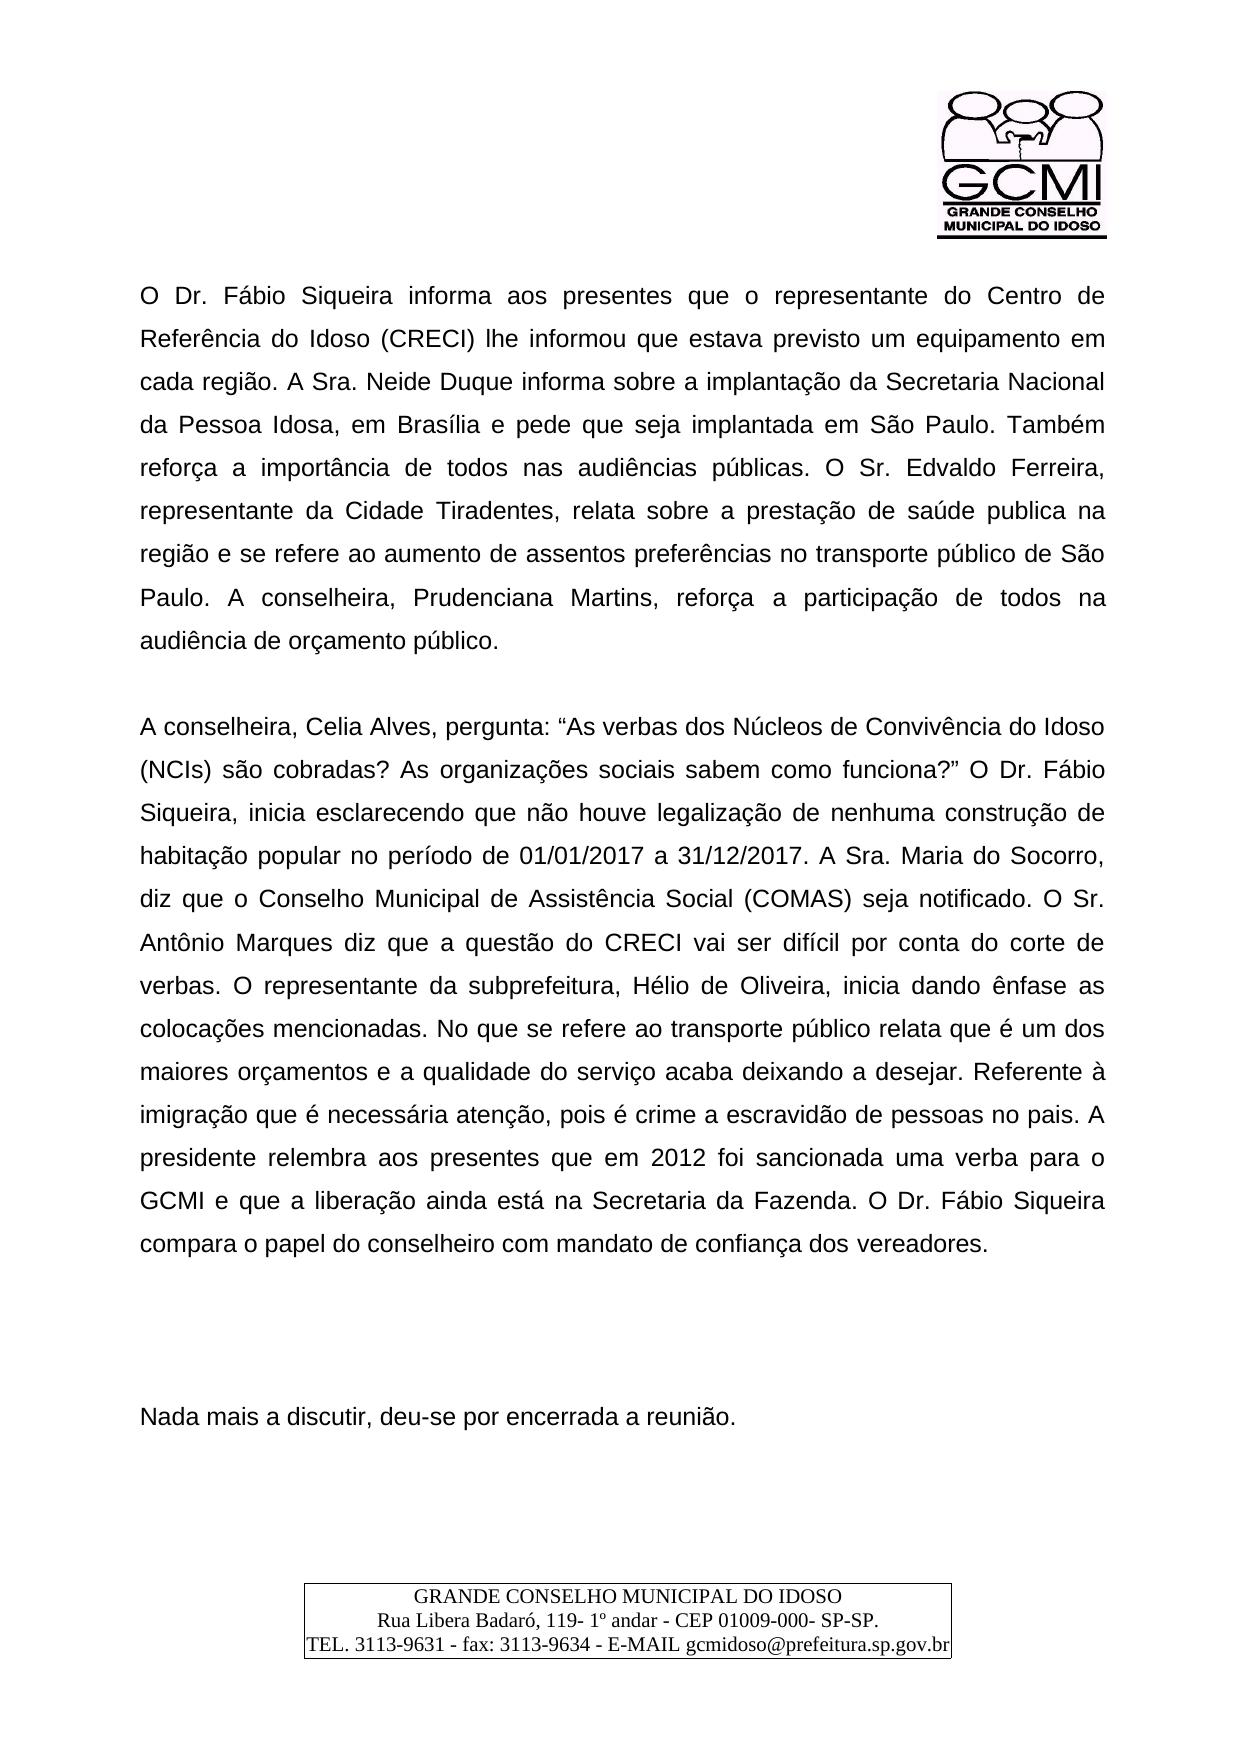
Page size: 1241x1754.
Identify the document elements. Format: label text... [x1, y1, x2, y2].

text Nada mais a discutir, deu-se por encerrada a reunião. [139, 1402, 1117, 1431]
text A conselheira, Celia Alves, pergunta: “As verbas dos Núcleos de Convivência do Idoso (NCIs) são cobradas? As organizações sociais sabem como funciona?” O Dr. Fábio Siqueira, inicia esclarecendo que não houve legalização de nenhuma construção de habitação popular no período de 01/01/2017 a 31/12/2017. A Sra. Maria do Socorro, diz que o Conselho Municipal de Assistência Social (COMAS) seja notificado. O Sr. Antônio Marques diz que a questão do CRECI vai ser difícil por conta do corte de verbas. O representante da subprefeitura, Hélio de Oliveira, inicia dando ênfase as colocações mencionadas. No que se refere ao transporte público relata que é um dos maiores orçamentos e a qualidade do serviço acaba deixando a desejar. Referente à imigração que é necessária atenção, pois é crime a escravidão de pessoas no pais. A presidente relembra aos presentes que em 2012 foi sancionada uma verba para o GCMI e que a liberação ainda está na Secretaria da Fazenda. O Dr. Fábio Siqueira compara o papel do conselheiro com mandato de confiança dos vereadores. [139, 712, 1107, 1258]
text O Dr. Fábio Siqueira informa aos presentes que o representante do Centro de Referência do Idoso (CRECI) lhe informou que estava previsto um equipamento em cada região. A Sra. Neide Duque informa sobre a implantação da Secretaria Nacional da Pessoa Idosa, em Brasília e pede que seja implantada em São Paulo. Também reforça a importância de todos nas audiências públicas. O Sr. Edvaldo Ferreira, representante da Cidade Tiradentes, relata sobre a prestação de saúde publica na região e se refere ao aumento de assentos preferências no transporte público de São Paulo. A conselheira, Prudenciana Martins, reforça a participação de todos na audiência de orçamento público. [139, 281, 1107, 654]
picture [937, 91, 1107, 239]
